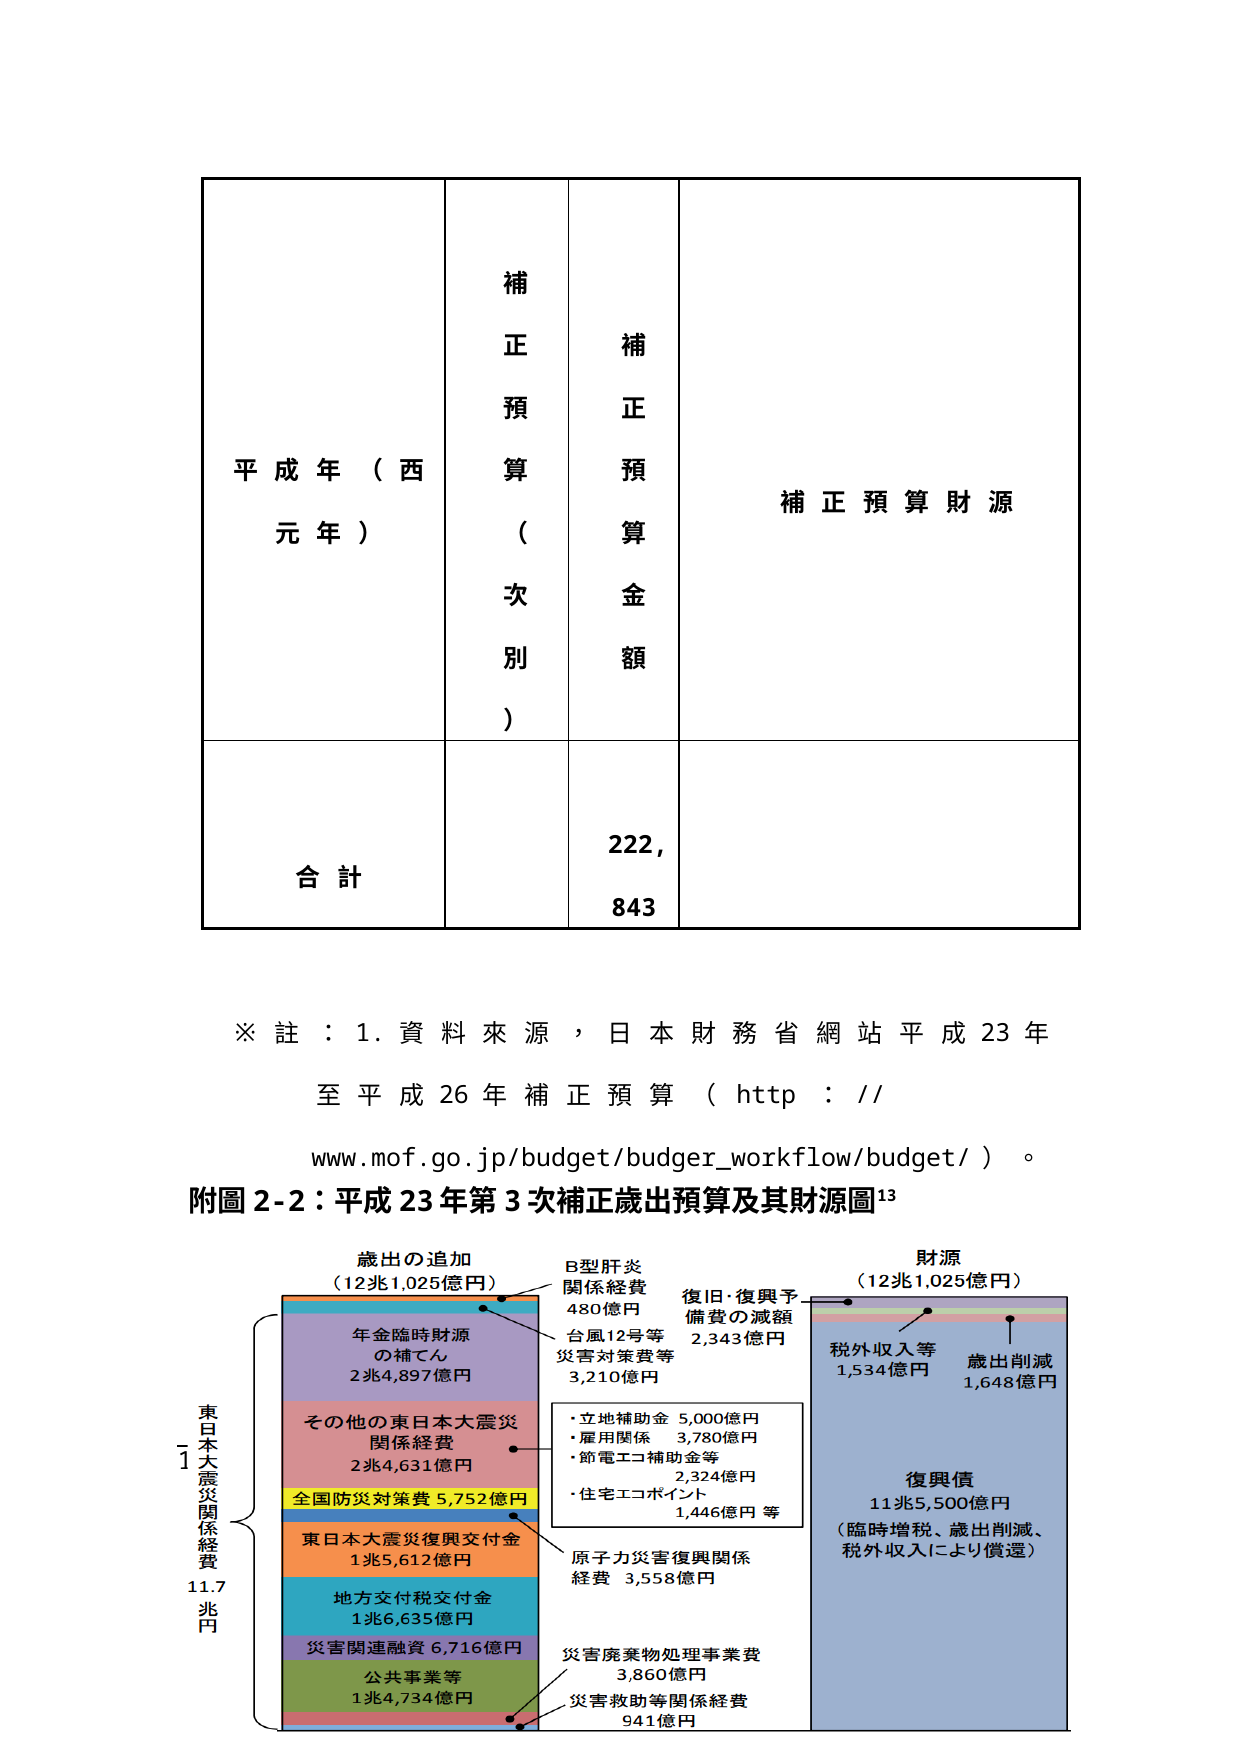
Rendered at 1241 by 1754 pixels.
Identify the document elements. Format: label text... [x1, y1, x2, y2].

table_cell [446, 741, 568, 927]
table_cell 合計 [204, 741, 444, 927]
table_header 補正預算金額 [569, 180, 678, 740]
text 附圖2-2：平成23年第3次補正歲出預算及其財源圖 [188, 1177, 1058, 1219]
table_header 補正預算（次別） [446, 180, 568, 740]
table_header 補正預算財源 [680, 180, 1078, 740]
table_cell 222,843 [569, 741, 678, 927]
table_header 平成年（西元年） [204, 180, 444, 740]
text ※註：1.資料來源，日本財務省網站平成23年至平成26年補正預算（http：//www.mof.go.jp/budget/budger_workflow/budget/）。 [190, 990, 1058, 1177]
table_cell [680, 741, 1078, 927]
